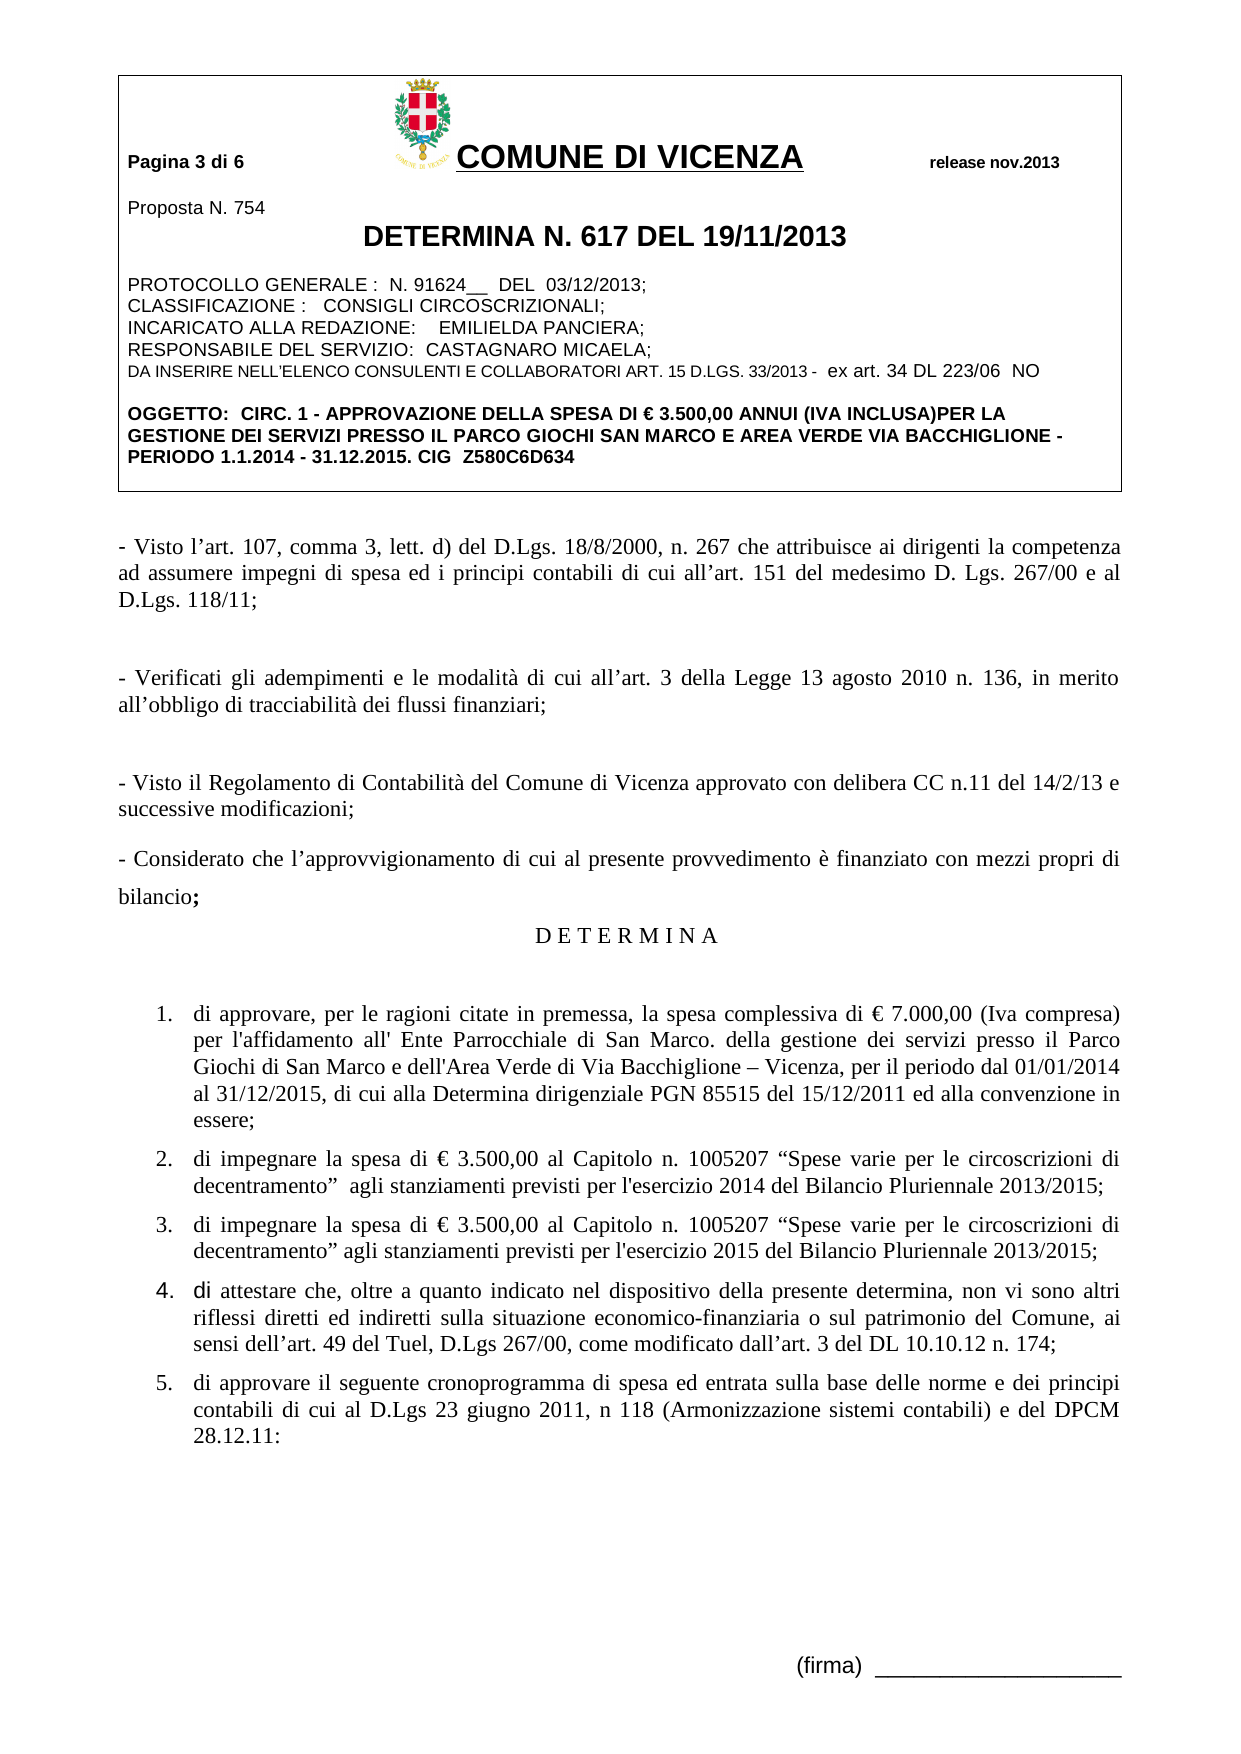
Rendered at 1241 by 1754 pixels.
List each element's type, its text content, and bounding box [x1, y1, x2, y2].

list di approvare, per le ragioni citate in premessa, la spesa complessiva di € 7.000,00 (Iva compresa) per l'affidamento all' Ente Parrocchiale di San Marco. della gestione dei servizi presso il Parco Giochi di San Marco e dell'Area Verde di Via Bacchiglione – Vicenza, per il periodo dal 01/01/2014 al 31/12/2015, di cui alla Determina dirigenziale PGN 85515 del 15/12/2011 ed alla convenzione in essere; [156, 1000, 1122, 1133]
picture [394, 78, 451, 169]
text - Considerato che l’approvvigionamento di cui al presente provvedimento è finanziato con mezzi propri di bilancio; [118, 834, 1122, 909]
text - Visto l’art. 107, comma 3, lett. d) del D.Lgs. 18/8/2000, n. 267 che attribuisce ai dirigenti la competenza ad assumere impegni di spesa ed i principi contabili di cui all’art. 151 del medesimo D. Lgs. 267/00 e al D.Lgs. 118/11; [118, 532, 1122, 612]
list di impegnare la spesa di € 3.500,00 al Capitolo n. 1005207 “Spese varie per le circoscrizioni di decentramento” agli stanziamenti previsti per l'esercizio 2015 del Bilancio Pluriennale 2013/2015; [156, 1211, 1122, 1264]
text - Verificati gli adempimenti e le modalità di cui all’art. 3 della Legge 13 agosto 2010 n. 136, in merito all’obbligo di tracciabilità dei flussi finanziari; [118, 664, 1122, 717]
text D E T E R M I N A [118, 922, 1122, 948]
list di attestare che, oltre a quanto indicato nel dispositivo della presente determina, non vi sono altri riflessi diretti ed indiretti sulla situazione economico-finanziaria o sul patrimonio del Comune, ai sensi dell’art. 49 del Tuel, D.Lgs 267/00, come modificato dall’art. 3 del DL 10.10.12 n. 174; [156, 1276, 1122, 1357]
text - Visto il Regolamento di Contabilità del Comune di Vicenza approvato con delibera CC n.11 del 14/2/13 e successive modificazioni; [118, 768, 1122, 822]
list di impegnare la spesa di € 3.500,00 al Capitolo n. 1005207 “Spese varie per le circoscrizioni di decentramento” agli stanziamenti previsti per l'esercizio 2014 del Bilancio Pluriennale 2013/2015; [156, 1145, 1122, 1198]
list di approvare il seguente cronoprogramma di spesa ed entrata sulla base delle norme e dei principi contabili di cui al D.Lgs 23 giugno 2011, n 118 (Armonizzazione sistemi contabili) e del DPCM 28.12.11: [156, 1369, 1122, 1449]
